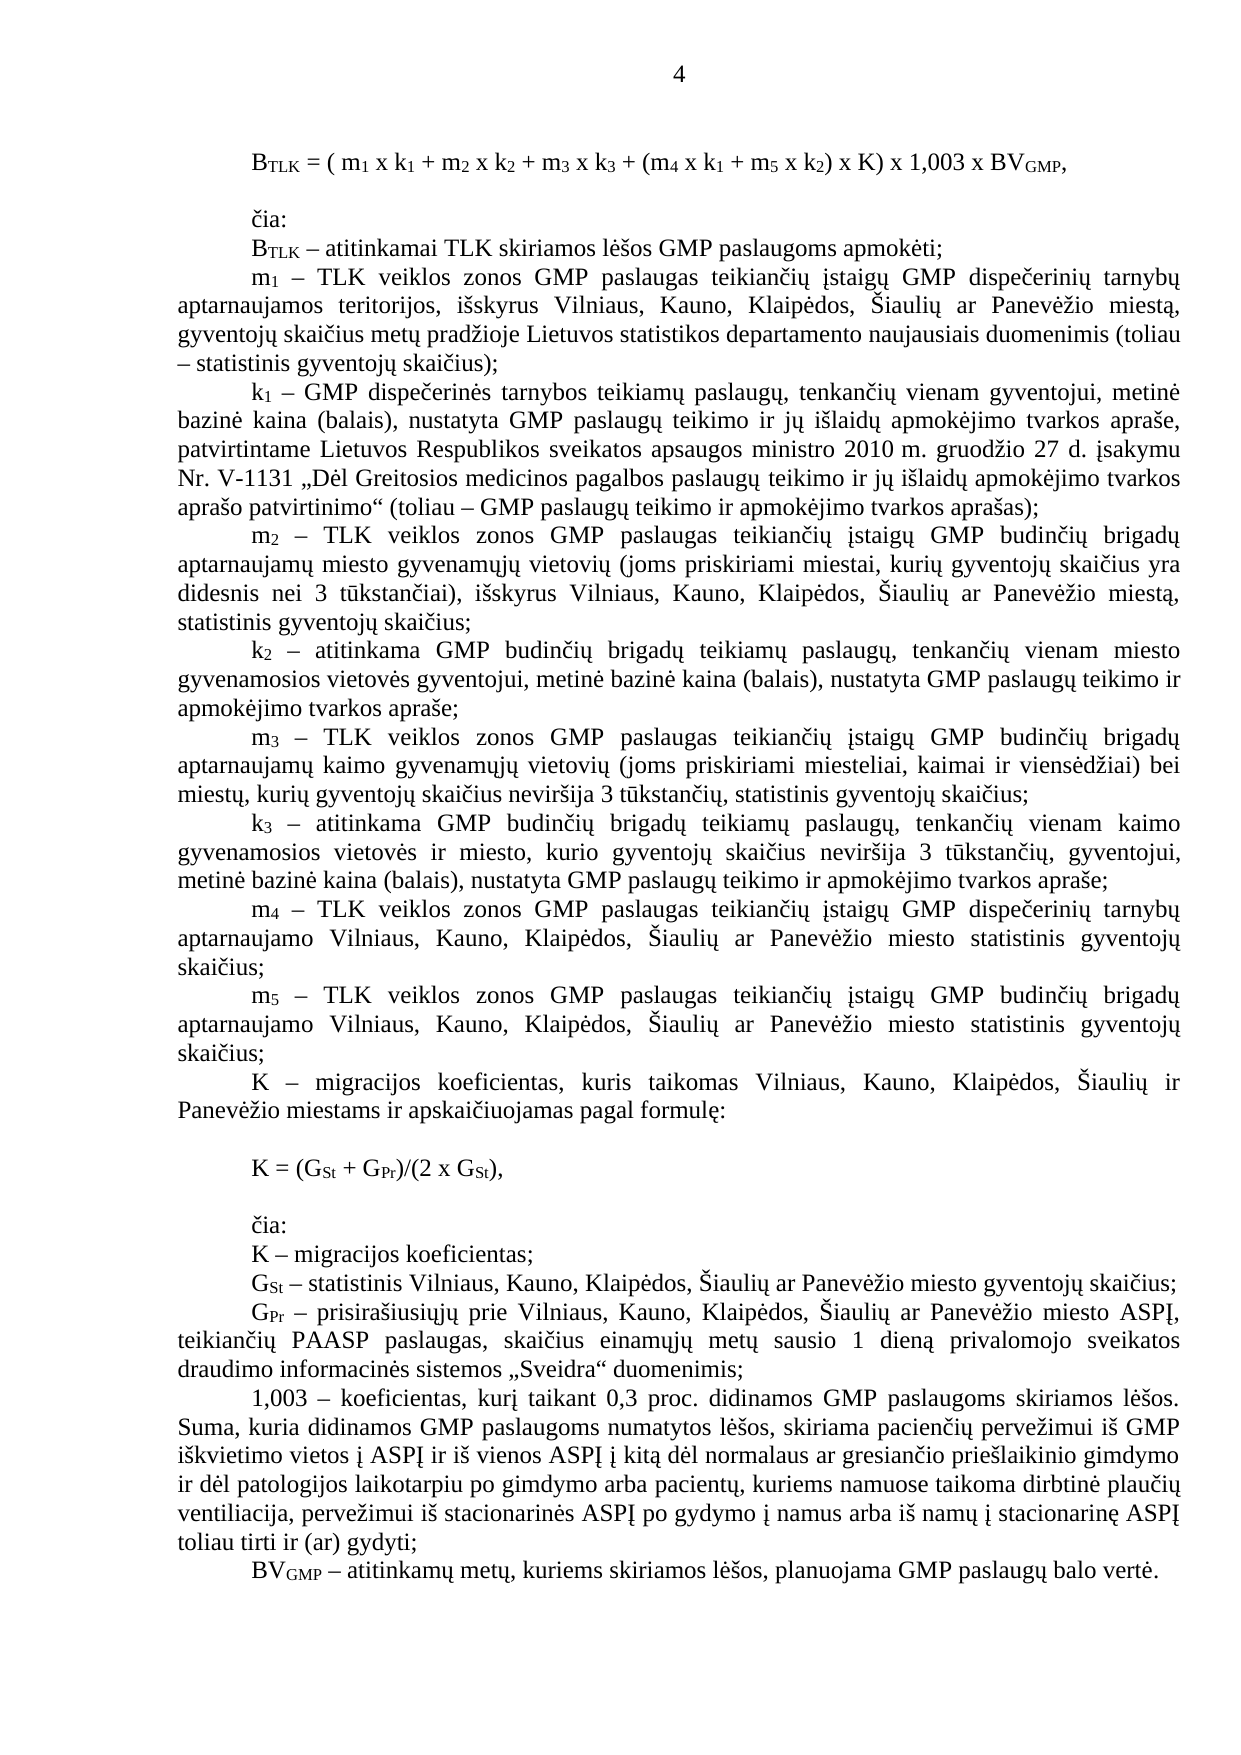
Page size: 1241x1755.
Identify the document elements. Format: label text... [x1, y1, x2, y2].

text m1 – TLK veiklos zonos GMP paslaugas teikiančių įstaigų GMP dispečerinių tarnybų aptarnaujamos teritorijos, išskyrus Vilniaus, Kauno, Klaipėdos, Šiaulių ar Panevėžio miestą, gyventojų skaičius metų pradžioje Lietuvos statistikos departamento naujausiais duomenimis (toliau – statistinis gyventojų skaičius); [177, 262, 1181, 377]
text čia: [177, 1211, 1181, 1239]
text k3 – atitinkama GMP budinčių brigadų teikiamų paslaugų, tenkančių vienam kaimo gyvenamosios vietovės ir miesto, kurio gyventojų skaičius neviršija 3 tūkstančių, gyventojui, metinė bazinė kaina (balais), nustatyta GMP paslaugų teikimo ir apmokėjimo tvarkos apraše; [177, 808, 1181, 894]
text K – migracijos koeficientas; [177, 1239, 1181, 1268]
text m2 – TLK veiklos zonos GMP paslaugas teikiančių įstaigų GMP budinčių brigadų aptarnaujamų miesto gyvenamųjų vietovių (joms priskiriami miestai, kurių gyventojų skaičius yra didesnis nei 3 tūkstančiai), išskyrus Vilniaus, Kauno, Klaipėdos, Šiaulių ar Panevėžio miestą, statistinis gyventojų skaičius; [177, 521, 1181, 636]
text GPr – prisirašiusiųjų prie Vilniaus, Kauno, Klaipėdos, Šiaulių ar Panevėžio miesto ASPĮ, teikiančių PAASP paslaugas, skaičius einamųjų metų sausio 1 dieną privalomojo sveikatos draudimo informacinės sistemos „Sveidra“ duomenimis; [177, 1297, 1181, 1383]
text m5 – TLK veiklos zonos GMP paslaugas teikiančių įstaigų GMP budinčių brigadų aptarnaujamo Vilniaus, Kauno, Klaipėdos, Šiaulių ar Panevėžio miesto statistinis gyventojų skaičius; [177, 981, 1181, 1067]
text GSt – statistinis Vilniaus, Kauno, Klaipėdos, Šiaulių ar Panevėžio miesto gyventojų skaičius; [177, 1268, 1181, 1297]
text m4 – TLK veiklos zonos GMP paslaugas teikiančių įstaigų GMP dispečerinių tarnybų aptarnaujamo Vilniaus, Kauno, Klaipėdos, Šiaulių ar Panevėžio miesto statistinis gyventojų skaičius; [177, 894, 1181, 981]
text čia: [177, 204, 1181, 233]
text K – migracijos koeficientas, kuris taikomas Vilniaus, Kauno, Klaipėdos, Šiaulių ir Panevėžio miestams ir apskaičiuojamas pagal formulę: [177, 1067, 1181, 1124]
text 1,003 – koeficientas, kurį taikant 0,3 proc. didinamos GMP paslaugoms skiriamos lėšos. Suma, kuria didinamos GMP paslaugoms numatytos lėšos, skiriama pacienčių pervežimui iš GMP iškvietimo vietos į ASPĮ ir iš vienos ASPĮ į kitą dėl normalaus ar gresiančio priešlaikinio gimdymo ir dėl patologijos laikotarpiu po gimdymo arba pacientų, kuriems namuose taikoma dirbtinė plaučių ventiliacija, pervežimui iš stacionarinės ASPĮ po gydymo į namus arba iš namų į stacionarinę ASPĮ toliau tirti ir (ar) gydyti; [177, 1383, 1181, 1556]
text m3 – TLK veiklos zonos GMP paslaugas teikiančių įstaigų GMP budinčių brigadų aptarnaujamų kaimo gyvenamųjų vietovių (joms priskiriami miesteliai, kaimai ir viensėdžiai) bei miestų, kurių gyventojų skaičius neviršija 3 tūkstančių, statistinis gyventojų skaičius; [177, 722, 1181, 808]
text k1 – GMP dispečerinės tarnybos teikiamų paslaugų, tenkančių vienam gyventojui, metinė bazinė kaina (balais), nustatyta GMP paslaugų teikimo ir jų išlaidų apmokėjimo tvarkos apraše, patvirtintame Lietuvos Respublikos sveikatos apsaugos ministro 2010 m. gruodžio 27 d. įsakymu Nr. V-1131 „Dėl Greitosios medicinos pagalbos paslaugų teikimo ir jų išlaidų apmokėjimo tvarkos aprašo patvirtinimo“ (toliau – GMP paslaugų teikimo ir apmokėjimo tvarkos aprašas); [177, 377, 1181, 521]
text BVGMP – atitinkamų metų, kuriems skiriamos lėšos, planuojama GMP paslaugų balo vertė. [177, 1556, 1181, 1584]
text K = (GSt + GPr)/(2 x GSt), [177, 1153, 1181, 1182]
text BTLK = ( m1 x k1 + m2 x k2 + m3 x k3 + (m4 x k1 + m5 x k2) x K) x 1,003 x BVGMP, [177, 147, 1181, 176]
text BTLK – atitinkamai TLK skiriamos lėšos GMP paslaugoms apmokėti; [177, 233, 1181, 262]
text k2 – atitinkama GMP budinčių brigadų teikiamų paslaugų, tenkančių vienam miesto gyvenamosios vietovės gyventojui, metinė bazinė kaina (balais), nustatyta GMP paslaugų teikimo ir apmokėjimo tvarkos apraše; [177, 636, 1181, 722]
